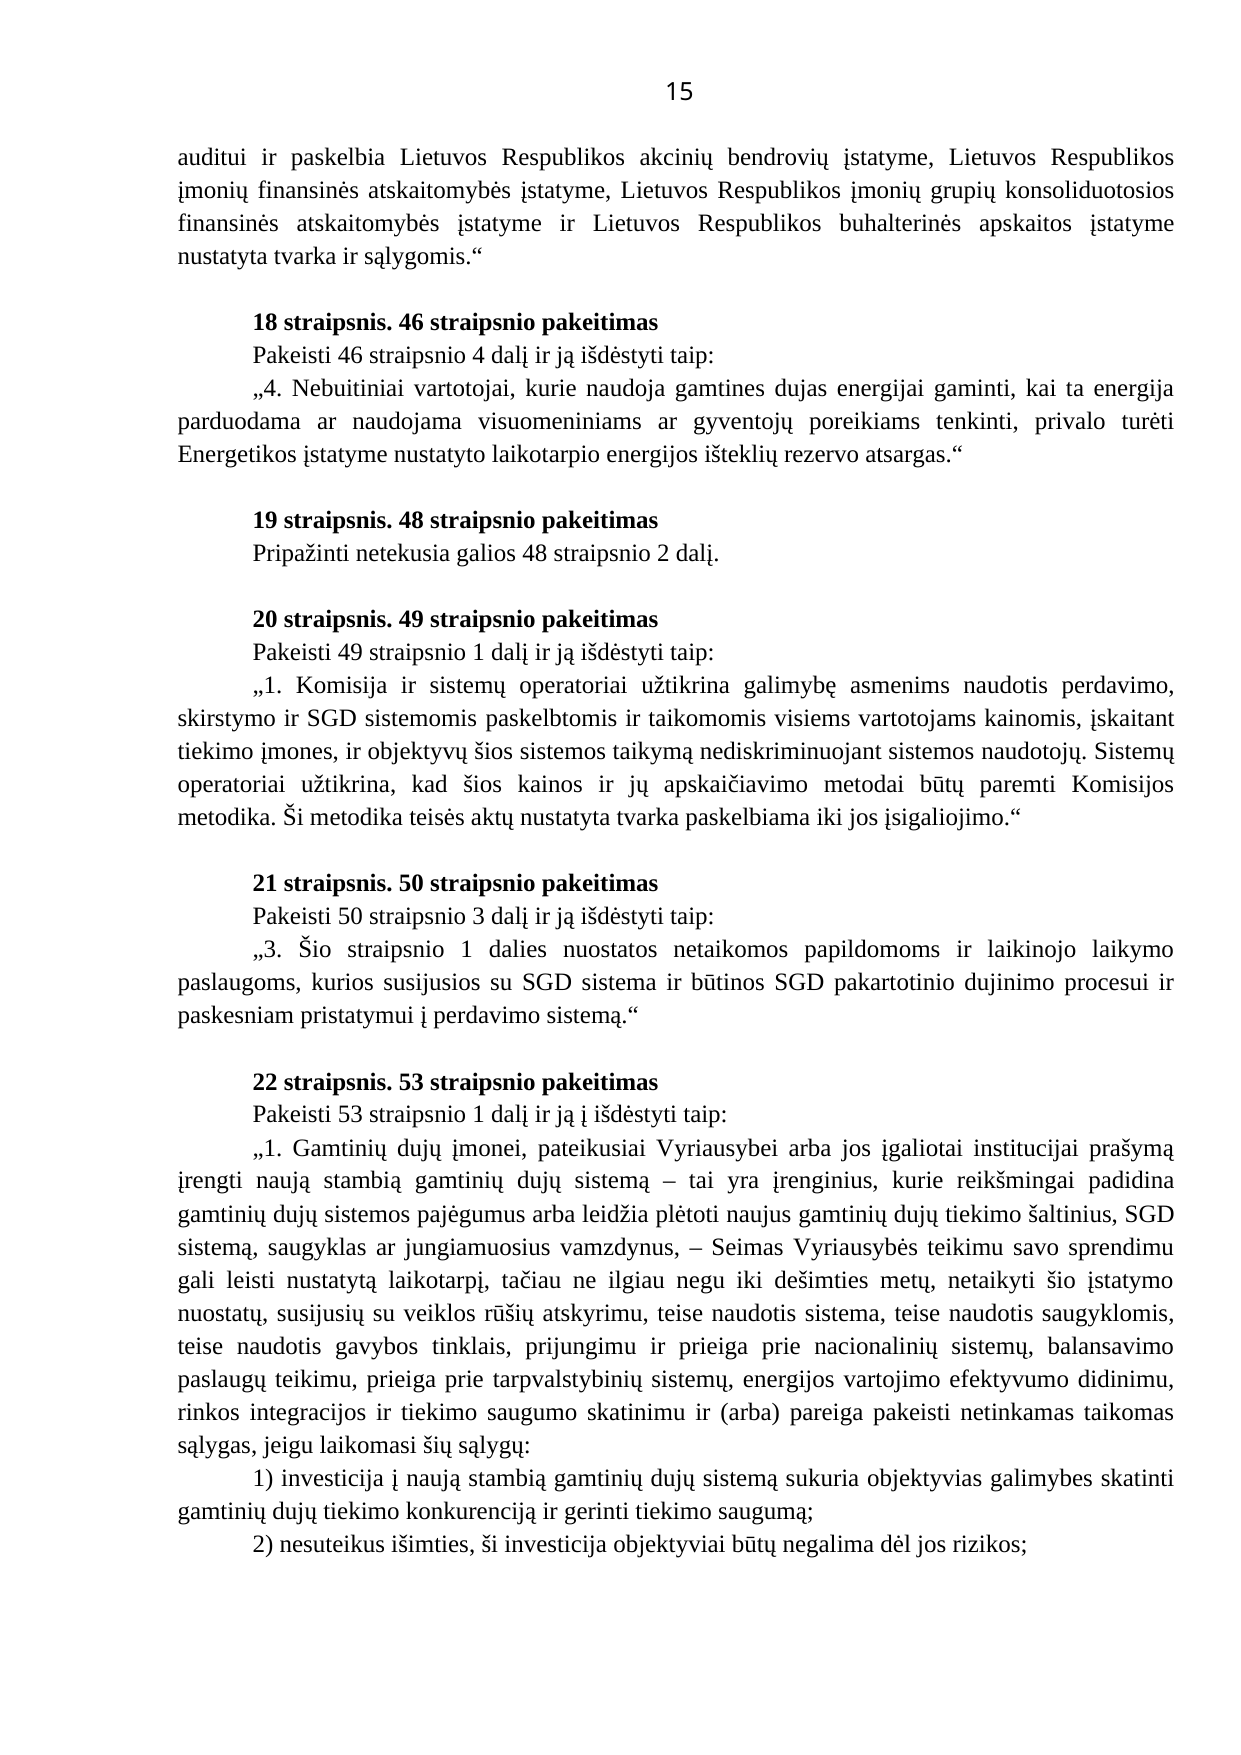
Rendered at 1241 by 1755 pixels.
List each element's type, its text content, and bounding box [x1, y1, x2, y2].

text Pakeisti 46 straipsnio 4 dalį ir ją išdėstyti taip: [177, 340, 1175, 369]
text auditui ir paskelbia Lietuvos Respublikos akcinių bendrovių įstatyme, Lietuvos Respublikos įmonių finansinės atskaitomybės įstatyme, Lietuvos Respublikos įmonių grupių konsoliduotosios finansinės atskaitomybės įstatyme ir Lietuvos Respublikos buhalterinės apskaitos įstatyme nustatyta tvarka ir sąlygomis.“ [177, 142, 1175, 270]
text „1. Gamtinių dujų įmonei, pateikusiai Vyriausybei arba jos įgaliotai institucijai prašymą įrengti naują stambią gamtinių dujų sistemą – tai yra įrenginius, kurie reikšmingai padidina gamtinių dujų sistemos pajėgumus arba leidžia plėtoti naujus gamtinių dujų tiekimo šaltinius, SGD sistemą, saugyklas ar jungiamuosius vamzdynus, – Seimas Vyriausybės teikimu savo sprendimu gali leisti nustatytą laikotarpį, tačiau ne ilgiau negu iki dešimties metų, netaikyti šio įstatymo nuostatų, susijusių su veiklos rūšių atskyrimu, teise naudotis sistema, teise naudotis saugyklomis, teise naudotis gavybos tinklais, prijungimu ir prieiga prie nacionalinių sistemų, balansavimo paslaugų teikimu, prieiga prie tarpvalstybinių sistemų, energijos vartojimo efektyvumo didinimu, rinkos integracijos ir tiekimo saugumo skatinimu ir (arba) pareiga pakeisti netinkamas taikomas sąlygas, jeigu laikomasi šių sąlygų: [177, 1133, 1175, 1458]
text Pakeisti 53 straipsnio 1 dalį ir ją į išdėstyti taip: [177, 1099, 1175, 1128]
text „1. Komisija ir sistemų operatoriai užtikrina galimybę asmenims naudotis perdavimo, skirstymo ir SGD sistemomis paskelbtomis ir taikomomis visiems vartotojams kainomis, įskaitant tiekimo įmones, ir objektyvų šios sistemos taikymą nediskriminuojant sistemos naudotojų. Sistemų operatoriai užtikrina, kad šios kainos ir jų apskaičiavimo metodai būtų paremti Komisijos metodika. Ši metodika teisės aktų nustatyta tvarka paskelbiama iki jos įsigaliojimo.“ [177, 670, 1175, 831]
text 1) investicija į naują stambią gamtinių dujų sistemą sukuria objektyvias galimybes skatinti gamtinių dujų tiekimo konkurenciją ir gerinti tiekimo saugumą; [177, 1463, 1175, 1524]
text „4. Nebuitiniai vartotojai, kurie naudoja gamtines dujas energijai gaminti, kai ta energija parduodama ar naudojama visuomeniniams ar gyventojų poreikiams tenkinti, privalo turėti Energetikos įstatyme nustatyto laikotarpio energijos išteklių rezervo atsargas.“ [177, 373, 1175, 468]
text 19 straipsnis. 48 straipsnio pakeitimas [177, 505, 1175, 534]
text Pakeisti 50 straipsnio 3 dalį ir ją išdėstyti taip: [177, 901, 1175, 930]
text Pripažinti netekusia galios 48 straipsnio 2 dalį. [177, 538, 1175, 567]
text Pakeisti 49 straipsnio 1 dalį ir ją išdėstyti taip: [177, 637, 1175, 666]
text 18 straipsnis. 46 straipsnio pakeitimas [177, 307, 1175, 336]
text 22 straipsnis. 53 straipsnio pakeitimas [177, 1067, 1175, 1095]
text 2) nesuteikus išimties, ši investicija objektyviai būtų negalima dėl jos rizikos; [177, 1529, 1175, 1558]
text 20 straipsnis. 49 straipsnio pakeitimas [177, 604, 1175, 633]
text 21 straipsnis. 50 straipsnio pakeitimas [177, 868, 1175, 897]
text „3. Šio straipsnio 1 dalies nuostatos netaikomos papildomoms ir laikinojo laikymo paslaugoms, kurios susijusios su SGD sistema ir būtinos SGD pakartotinio dujinimo procesui ir paskesniam pristatymui į perdavimo sistemą.“ [177, 934, 1175, 1029]
